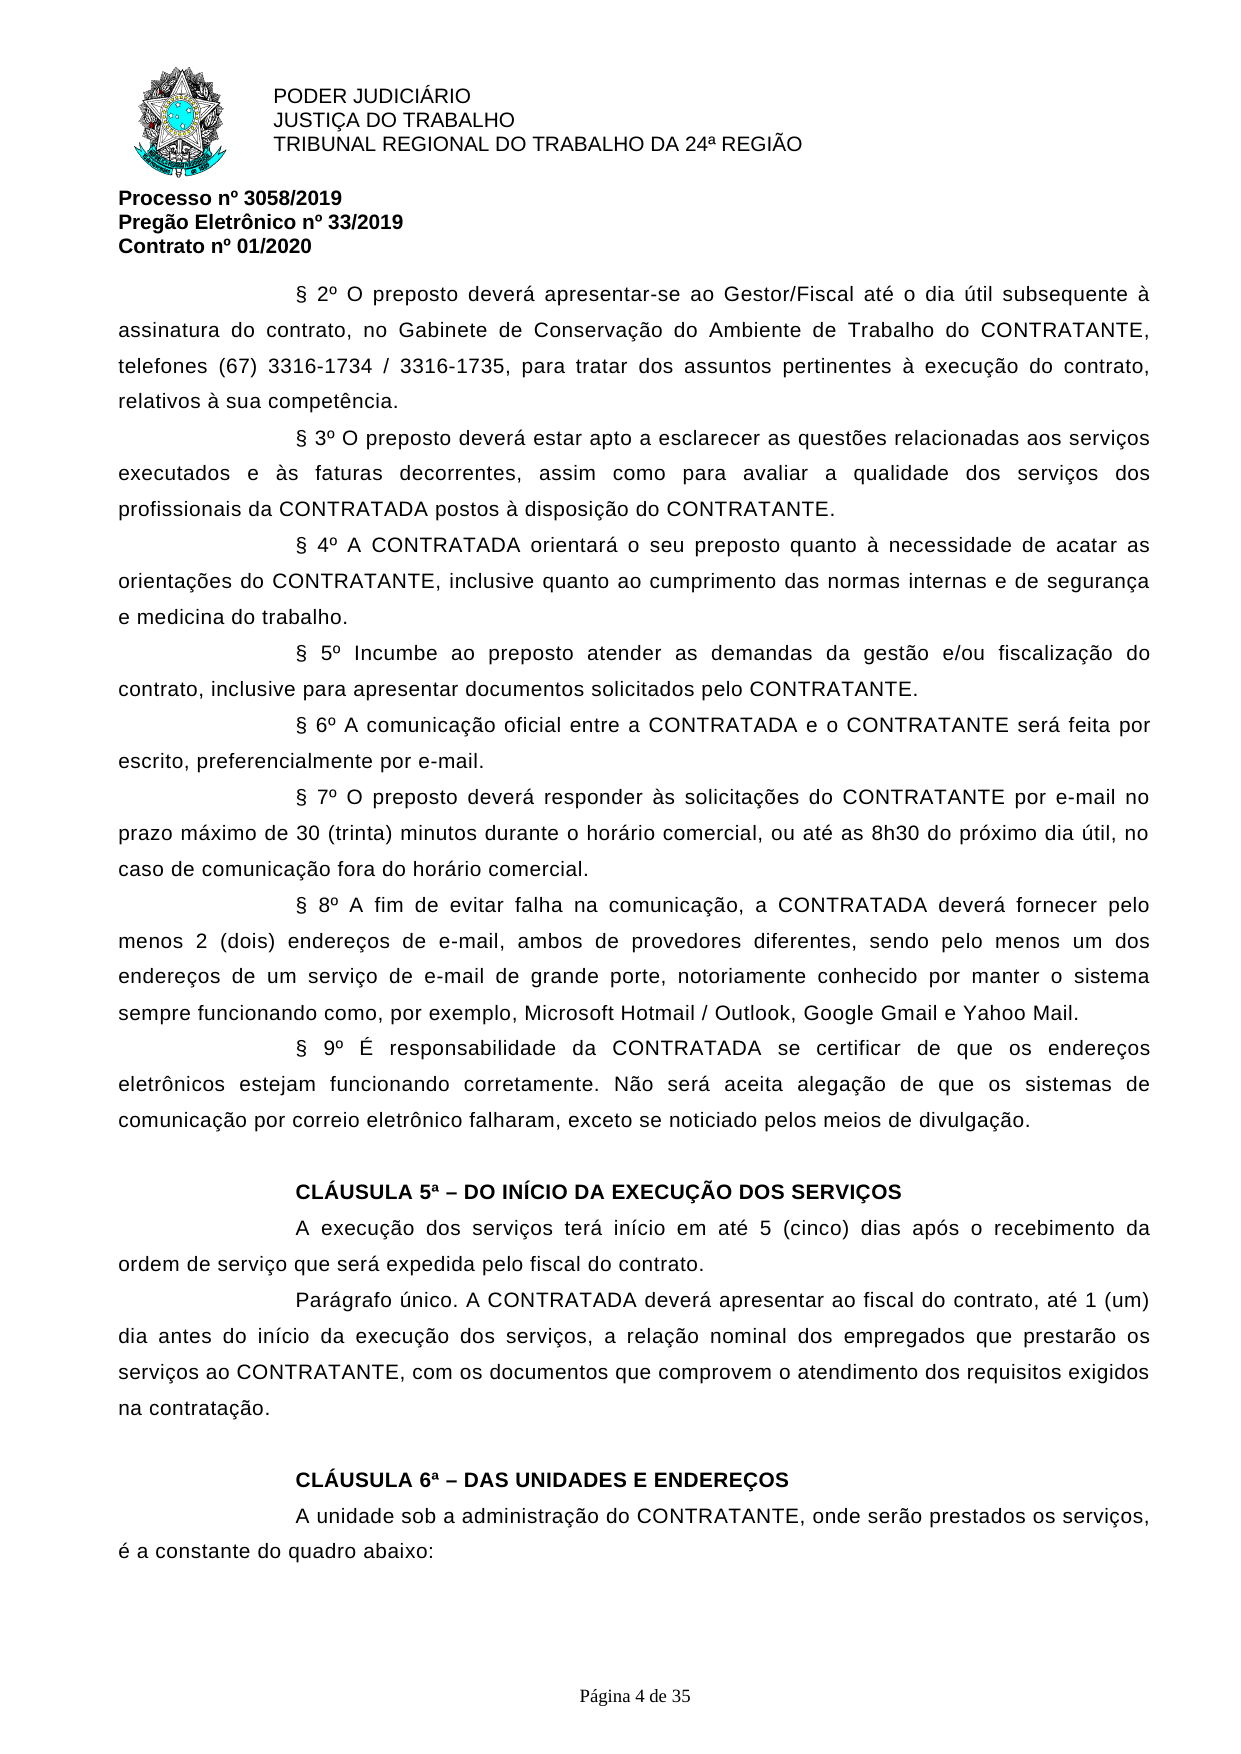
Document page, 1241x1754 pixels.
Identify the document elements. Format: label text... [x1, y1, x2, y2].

picture [133, 66, 228, 178]
text A unidade sob a administração do CONTRATANTE, onde serão prestados os serviços, é a constante do quadro abaixo: [118, 1503, 1152, 1563]
text Parágrafo único. A CONTRATADA deverá apresentar ao fiscal do contrato, até 1 (um) dia antes do início da execução dos serviços, a relação nominal dos empregados que prestarão os serviços ao CONTRATANTE, com os documentos que comprovem o atendimento dos requisitos exigidos na contratação. [118, 1288, 1152, 1419]
text § 3º O preposto deverá estar apto a esclarecer as questões relacionadas aos serviços executados e às faturas decorrentes, assim como para avaliar a qualidade dos serviços dos profissionais da CONTRATADA postos à disposição do CONTRATANTE. [118, 425, 1152, 521]
text CLÁUSULA 6ª – DAS UNIDADES E ENDEREÇOS [118, 1467, 1149, 1491]
text § 9º É responsabilidade da CONTRATADA se certificar de que os endereços eletrônicos estejam funcionando corretamente. Não será aceita alegação de que os sistemas de comunicação por correio eletrônico falharam, exceto se noticiado pelos meios de divulgação. [118, 1036, 1152, 1132]
text § 8º A fim de evitar falha na comunicação, a CONTRATADA deverá fornecer pelo menos 2 (dois) endereços de e-mail, ambos de provedores diferentes, sendo pelo menos um dos endereços de um serviço de e-mail de grande porte, notoriamente conhecido por manter o sistema sempre funcionando como, por exemplo, Microsoft Hotmail / Outlook, Google Gmail e Yahoo Mail. [118, 892, 1152, 1024]
text § 5º Incumbe ao preposto atender as demandas da gestão e/ou fiscalização do contrato, inclusive para apresentar documentos solicitados pelo CONTRATANTE. [118, 641, 1152, 701]
text A execução dos serviços terá início em até 5 (cinco) dias após o recebimento da ordem de serviço que será expedida pelo fiscal do contrato. [118, 1216, 1152, 1276]
text § 2º O preposto deverá apresentar-se ao Gestor/Fiscal até o dia útil subsequente à assinatura do contrato, no Gabinete de Conservação do Ambiente de Trabalho do CONTRATANTE, telefones (67) 3316-1734 / 3316-1735, para tratar dos assuntos pertinentes à execução do contrato, relativos à sua competência. [118, 282, 1152, 413]
text CLÁUSULA 5ª – DO INÍCIO DA EXECUÇÃO DOS SERVIÇOS [118, 1180, 1149, 1204]
text § 6º A comunicação oficial entre a CONTRATADA e o CONTRATANTE será feita por escrito, preferencialmente por e-mail. [118, 713, 1152, 773]
text § 7º O preposto deverá responder às solicitações do CONTRATANTE por e-mail no prazo máximo de 30 (trinta) minutos durante o horário comercial, ou até as 8h30 do próximo dia útil, no caso de comunicação fora do horário comercial. [118, 785, 1152, 881]
text § 4º A CONTRATADA orientará o seu preposto quanto à necessidade de acatar as orientações do CONTRATANTE, inclusive quanto ao cumprimento das normas internas e de segurança e medicina do trabalho. [118, 533, 1152, 629]
